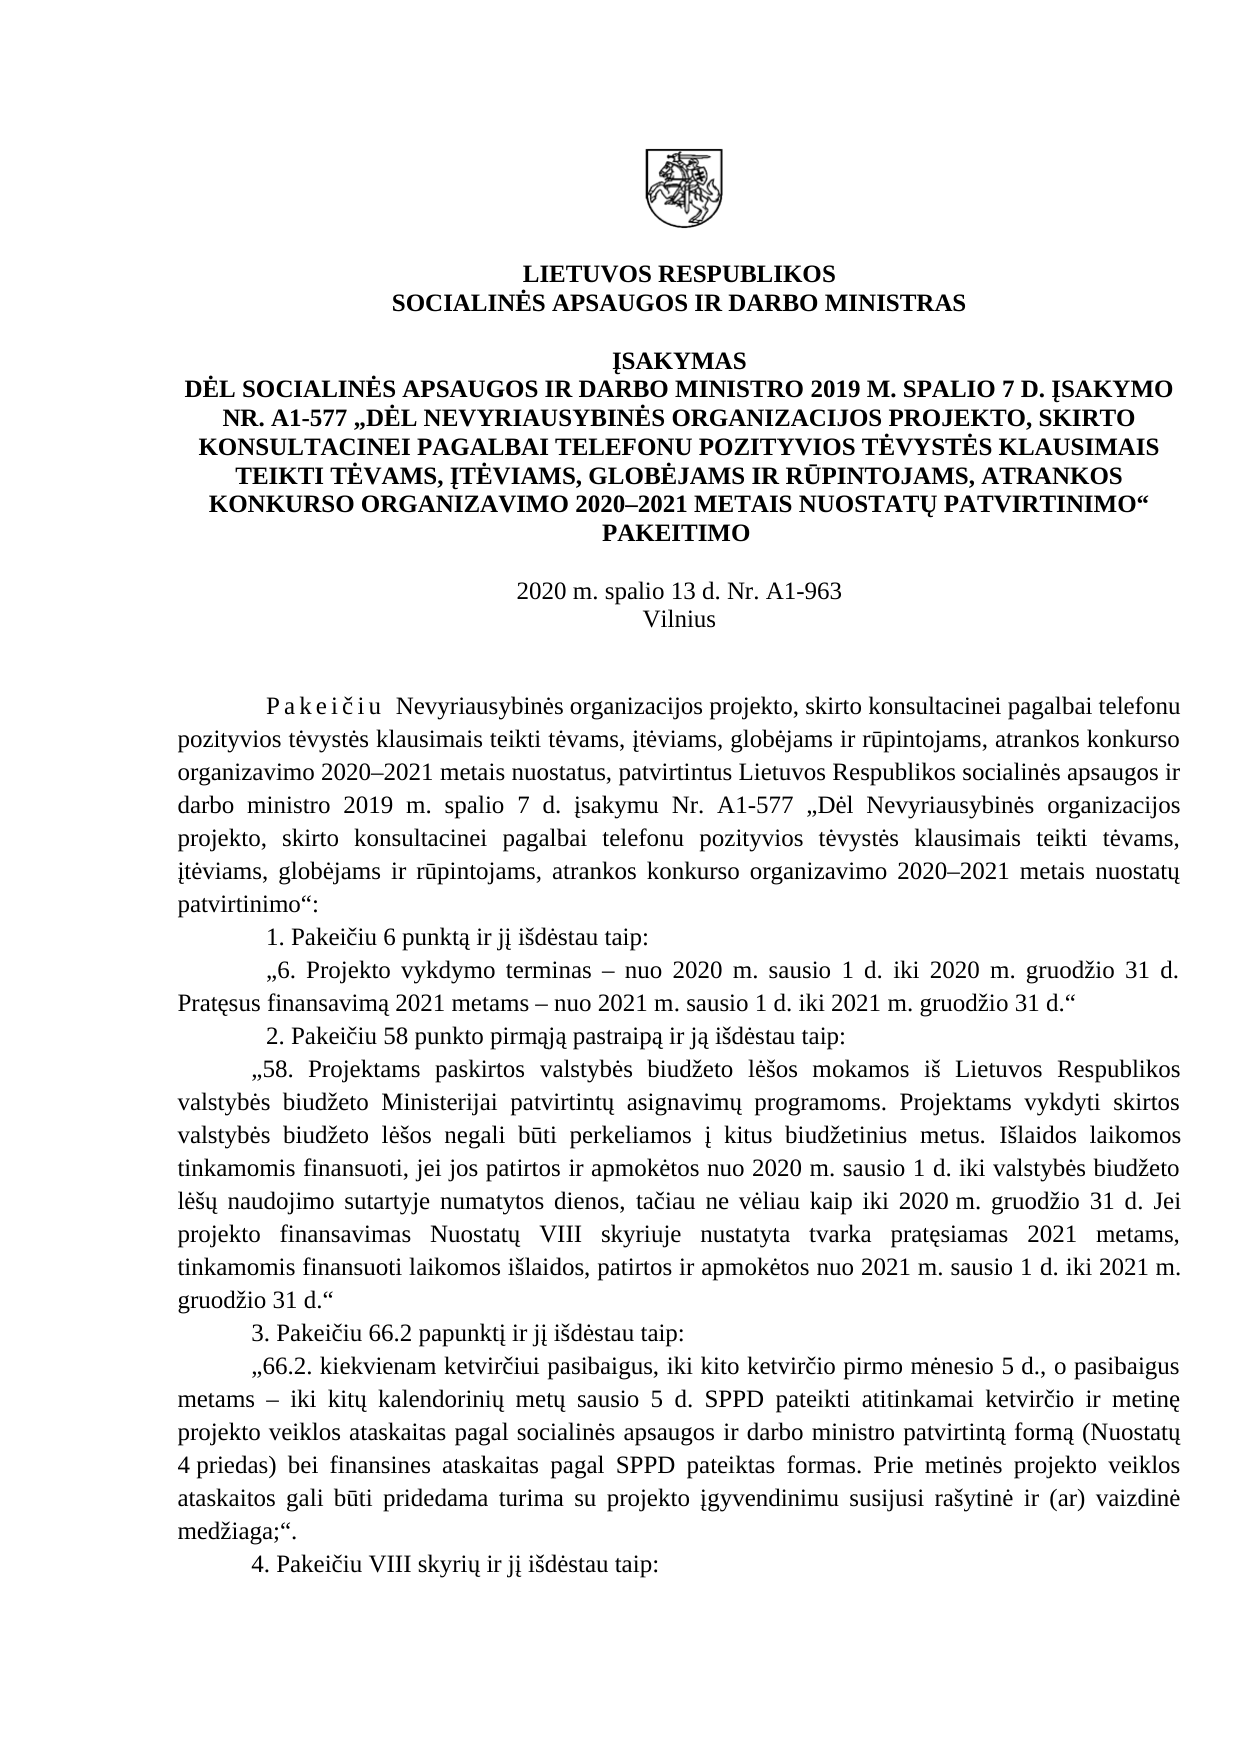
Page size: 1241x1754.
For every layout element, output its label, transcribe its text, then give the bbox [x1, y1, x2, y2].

text „66.2. kiekvienam ketvirčiui pasibaigus, iki kito ketvirčio pirmo mėnesio 5 d., o pasibaigus metams – iki kitų kalendorinių metų sausio 5 d. SPPD pateikti atitinkamai ketvirčio ir metinę projekto veiklos ataskaitas pagal socialinės apsaugos ir darbo ministro patvirtintą formą (Nuostatų 4 priedas) bei finansines ataskaitas pagal SPPD pateiktas formas. Prie metinės projekto veiklos ataskaitos gali būti pridedama turima su projekto įgyvendinimu susijusi rašytinė ir (ar) vaizdinė medžiaga;“. [177, 1351, 1181, 1545]
text DĖL SOCIALINĖS APSAUGOS IR DARBO MINISTRO 2019 M. SPALIO 7 D. ĮSAKYMO NR. A1-577 „DĖL NEVYRIAUSYBINĖS ORGANIZACIJOS PROJEKTO, SKIRTO KONSULTACINEI PAGALBAI TELEFONU POZITYVIOS TĖVYSTĖS KLAUSIMAIS TEIKTI TĖVAMS, ĮTĖVIAMS, GLOBĖJAMS IR RŪPINTOJAMS, ATRANKOS KONKURSO ORGANIZAVIMO 2020–2021 METAIS NUOSTATŲ PATVIRTINIMO“ PAKEITIMO [177, 374, 1181, 547]
text 4. Pakeičiu VIII skyrių ir jį išdėstau taip: [177, 1549, 1181, 1578]
text SOCIALINĖS APSAUGOS IR DARBO MINISTRAS [177, 288, 1181, 317]
text Pakeičiu Nevyriausybinės organizacijos projekto, skirto konsultacinei pagalbai telefonu pozityvios tėvystės klausimais teikti tėvams, įtėviams, globėjams ir rūpintojams, atrankos konkurso organizavimo 2020–2021 metais nuostatus, patvirtintus Lietuvos Respublikos socialinės apsaugos ir darbo ministro 2019 m. spalio 7 d. įsakymu Nr. A1-577 „Dėl Nevyriausybinės organizacijos projekto, skirto konsultacinei pagalbai telefonu pozityvios tėvystės klausimais teikti tėvams, įtėviams, globėjams ir rūpintojams, atrankos konkurso organizavimo 2020–2021 metais nuostatų patvirtinimo“: [177, 691, 1181, 918]
text 3. Pakeičiu 66.2 papunktį ir jį išdėstau taip: [177, 1318, 1181, 1347]
text „58. Projektams paskirtos valstybės biudžeto lėšos mokamos iš Lietuvos Respublikos valstybės biudžeto Ministerijai patvirtintų asignavimų programoms. Projektams vykdyti skirtos valstybės biudžeto lėšos negali būti perkeliamos į kitus biudžetinius metus. Išlaidos laikomos tinkamomis finansuoti, jei jos patirtos ir apmokėtos nuo 2020 m. sausio 1 d. iki valstybės biudžeto lėšų naudojimo sutartyje numatytos dienos, tačiau ne vėliau kaip iki 2020 m. gruodžio 31 d. Jei projekto finansavimas Nuostatų VIII skyriuje nustatyta tvarka pratęsiamas 2021 metams, tinkamomis finansuoti laikomos išlaidos, patirtos ir apmokėtos nuo 2021 m. sausio 1 d. iki 2021 m. gruodžio 31 d.“ [177, 1054, 1181, 1314]
text 2020 m. spalio 13 d. Nr. A1-963 [177, 576, 1181, 604]
text „6. Projekto vykdymo terminas – nuo 2020 m. sausio 1 d. iki 2020 m. gruodžio 31 d. Pratęsus finansavimą 2021 metams – nuo 2021 m. sausio 1 d. iki 2021 m. gruodžio 31 d.“ [177, 955, 1181, 1017]
text LIETUVOS RESPUBLIKOS [177, 259, 1181, 288]
text 2. Pakeičiu 58 punkto pirmąją pastraipą ir ją išdėstau taip: [177, 1021, 1181, 1050]
text Vilnius [177, 604, 1181, 633]
text ĮSAKYMAS [177, 346, 1181, 374]
text 1. Pakeičiu 6 punktą ir jį išdėstau taip: [177, 922, 1181, 951]
